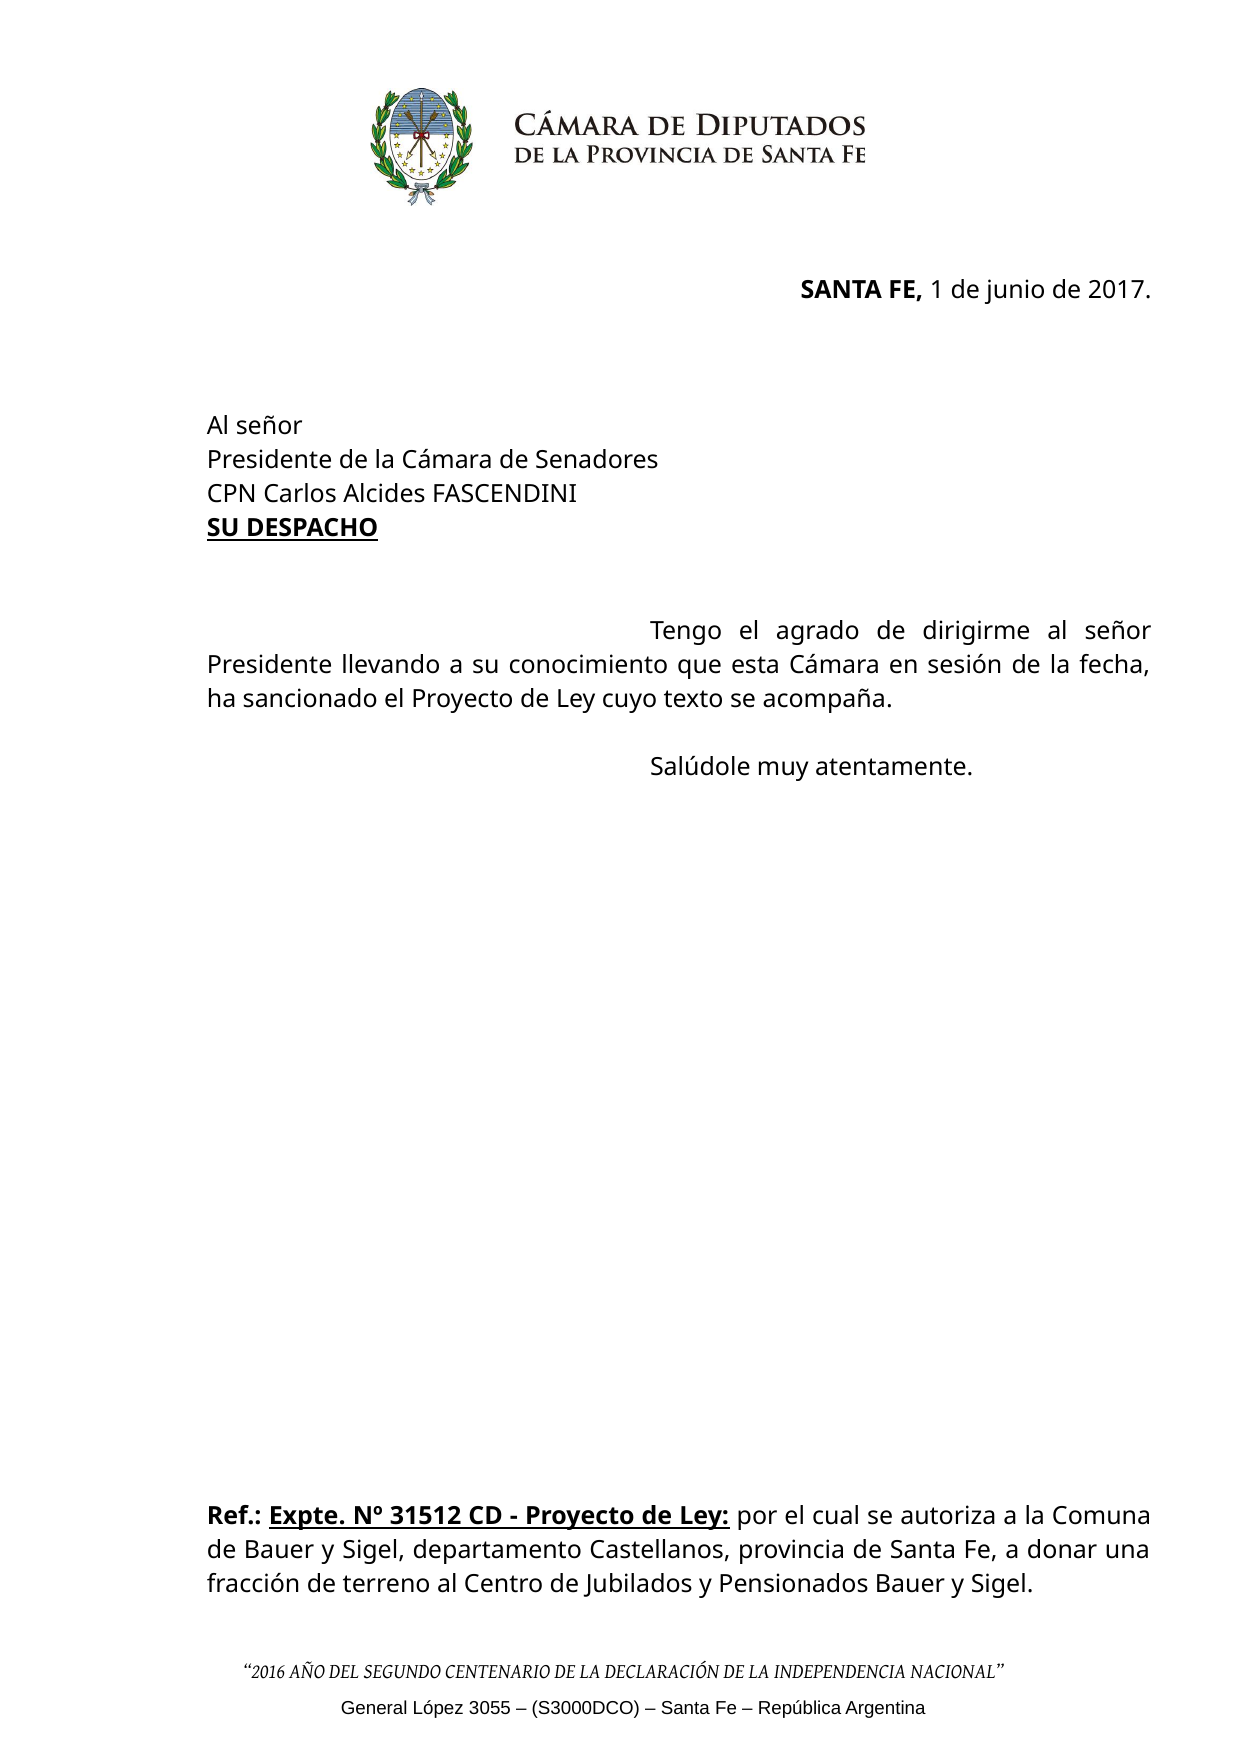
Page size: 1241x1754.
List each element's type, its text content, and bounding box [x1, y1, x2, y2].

text Ref.: Expte. Nº 31512 CD - Proyecto de Ley: por el cual se autoriza a la Comuna de Bauer y Sigel, departamento Castellanos, provincia de Santa Fe, a donar una fracción de terreno al Centro de Jubilados y Pensionados Bauer y Sigel. [207, 1498, 1152, 1600]
text Salúdole muy atentamente. [207, 748, 1152, 783]
text Presidente de la Cámara de Senadores [207, 442, 1152, 476]
text SANTA FE, 1 de junio de 2017. [207, 272, 1152, 306]
text CPN Carlos Alcides FASCENDINI [207, 476, 1152, 510]
text Tengo el agrado de dirigirme al señor Presidente llevando a su conocimiento que esta Cámara en sesión de la fecha, ha sancionado el Proyecto de Ley cuyo texto se acompaña. [207, 612, 1152, 714]
text Al señor [207, 408, 1152, 442]
picture [370, 88, 866, 210]
text SU DESPACHO [207, 510, 1152, 544]
